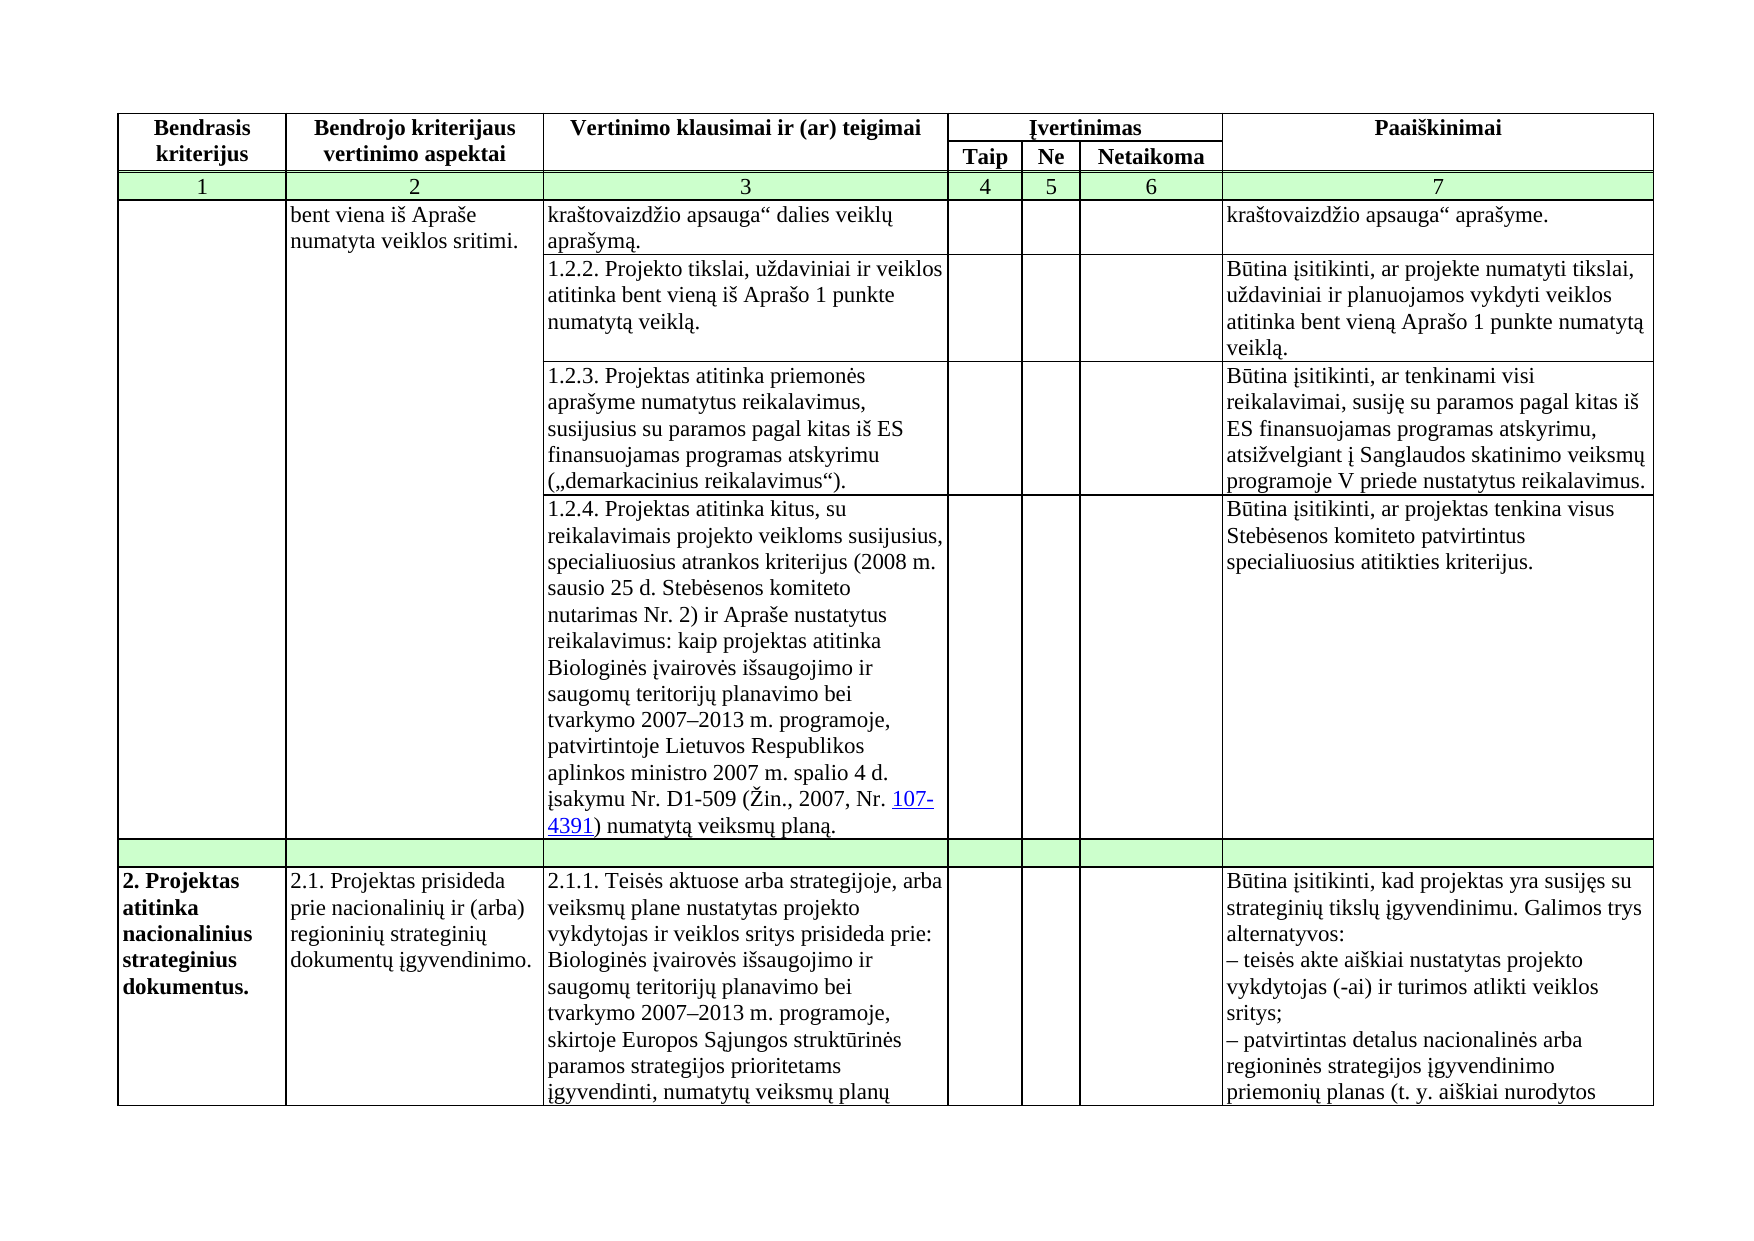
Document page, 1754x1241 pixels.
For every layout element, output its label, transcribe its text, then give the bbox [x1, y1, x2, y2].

table_cell [1223, 840, 1653, 866]
table_cell [544, 840, 947, 866]
table_cell [1081, 868, 1222, 1105]
table_cell Netaikoma [1081, 142, 1222, 170]
table_cell [119, 840, 285, 866]
table_header Vertinimo klausimai ir (ar) teigimai [544, 114, 947, 170]
table_header Įvertinimas [949, 114, 1222, 140]
table_cell 4 [949, 173, 1021, 199]
table_cell bent viena iš Apraše numatyta veiklos sritimi. [287, 201, 543, 838]
table_cell [119, 201, 285, 838]
table_cell [1023, 362, 1079, 494]
table_cell kraštovaizdžio apsauga“ dalies veiklų aprašymą. [544, 201, 947, 253]
table_cell Ne [1023, 142, 1079, 170]
table_cell 1.2.4. Projektas atitinka kitus, su reikalavimais projekto veikloms susijusius, specialiuosius atrankos kriterijus (2008 m. sausio 25 d. Stebėsenos komiteto nutarimas Nr. 2) ir Apraše nustatytus reikalavimus: kaip projektas atitinka Biologinės įvairovės išsaugojimo ir saugomų teritorijų planavimo bei tvarkymo 2007–2013 m. programoje, patvirtintoje Lietuvos Respublikos aplinkos ministro 2007 m. spalio 4 d. įsakymu Nr. D1-509 (Žin., 2007, Nr. 107-4391) numatytą veiksmų planą. [544, 496, 947, 838]
table_cell Būtina įsitikinti, ar projektas tenkina visus Stebėsenos komiteto patvirtintus specialiuosius atitikties kriterijus. [1223, 496, 1653, 838]
table_cell [949, 840, 1021, 866]
table_cell Taip [949, 142, 1021, 170]
table_cell [287, 840, 543, 866]
table_header Paaiškinimai [1223, 114, 1653, 170]
table_cell 1.2.2. Projekto tikslai, uždaviniai ir veiklos atitinka bent vieną iš Aprašo 1 punkte numatytą veiklą. [544, 255, 947, 361]
table_cell 1 [119, 173, 285, 199]
table_cell [949, 201, 1021, 253]
table_cell kraštovaizdžio apsauga“ aprašyme. [1223, 201, 1653, 253]
table_cell [1023, 201, 1079, 253]
table_cell 6 [1081, 173, 1222, 199]
table_cell [949, 868, 1021, 1105]
table_cell Būtina įsitikinti, ar tenkinami visi reikalavimai, susiję su paramos pagal kitas iš ES finansuojamas programas atskyrimu, atsižvelgiant į Sanglaudos skatinimo veiksmų programoje V priede nustatytus reikalavimus. [1223, 362, 1653, 494]
table_cell [949, 362, 1021, 494]
table_header Bendrojo kriterijaus vertinimo aspektai [287, 114, 543, 170]
table_cell 2. Projektas atitinka nacionalinius strateginius dokumentus. [119, 868, 285, 1105]
table_cell 2 [287, 173, 543, 199]
table_cell [949, 496, 1021, 838]
table_cell [1023, 840, 1079, 866]
table_cell [1023, 868, 1079, 1105]
table_cell [949, 255, 1021, 361]
table_cell Būtina įsitikinti, kad projektas yra susijęs su strateginių tikslų įgyvendinimu. Galimos trys alternatyvos: – teisės akte aiškiai nustatytas projekto vykdytojas (-ai) ir turimos atlikti veiklos sritys; – patvirtintas detalus nacionalinės arba regioninės strategijos įgyvendinimo priemonių planas (t. y. aiškiai nurodytos [1223, 868, 1653, 1105]
table_header Bendrasis kriterijus [119, 114, 285, 170]
table_cell 3 [544, 173, 947, 199]
table_cell [1081, 201, 1222, 253]
table_cell Būtina įsitikinti, ar projekte numatyti tikslai, uždaviniai ir planuojamos vykdyti veiklos atitinka bent vieną Aprašo 1 punkte numatytą veiklą. [1223, 255, 1653, 361]
table_cell 5 [1023, 173, 1079, 199]
table_cell 2.1. Projektas prisideda prie nacionalinių ir (arba) regioninių strateginių dokumentų įgyvendinimo. [287, 868, 543, 1105]
table_cell [1081, 362, 1222, 494]
table_cell [1081, 840, 1222, 866]
table_cell [1023, 255, 1079, 361]
table_cell 2.1.1. Teisės aktuose arba strategijoje, arba veiksmų plane nustatytas projekto vykdytojas ir veiklos sritys prisideda prie: Biologinės įvairovės išsaugojimo ir saugomų teritorijų planavimo bei tvarkymo 2007–2013 m. programoje, skirtoje Europos Sąjungos struktūrinės paramos strategijos prioritetams įgyvendinti, numatytų veiksmų planų [544, 868, 947, 1105]
table_cell 1.2.3. Projektas atitinka priemonės aprašyme numatytus reikalavimus, susijusius su paramos pagal kitas iš ES finansuojamas programas atskyrimu („demarkacinius reikalavimus“). [544, 362, 947, 494]
table_cell 7 [1223, 173, 1653, 199]
table_cell [1081, 496, 1222, 838]
table_cell [1081, 255, 1222, 361]
table_cell [1023, 496, 1079, 838]
